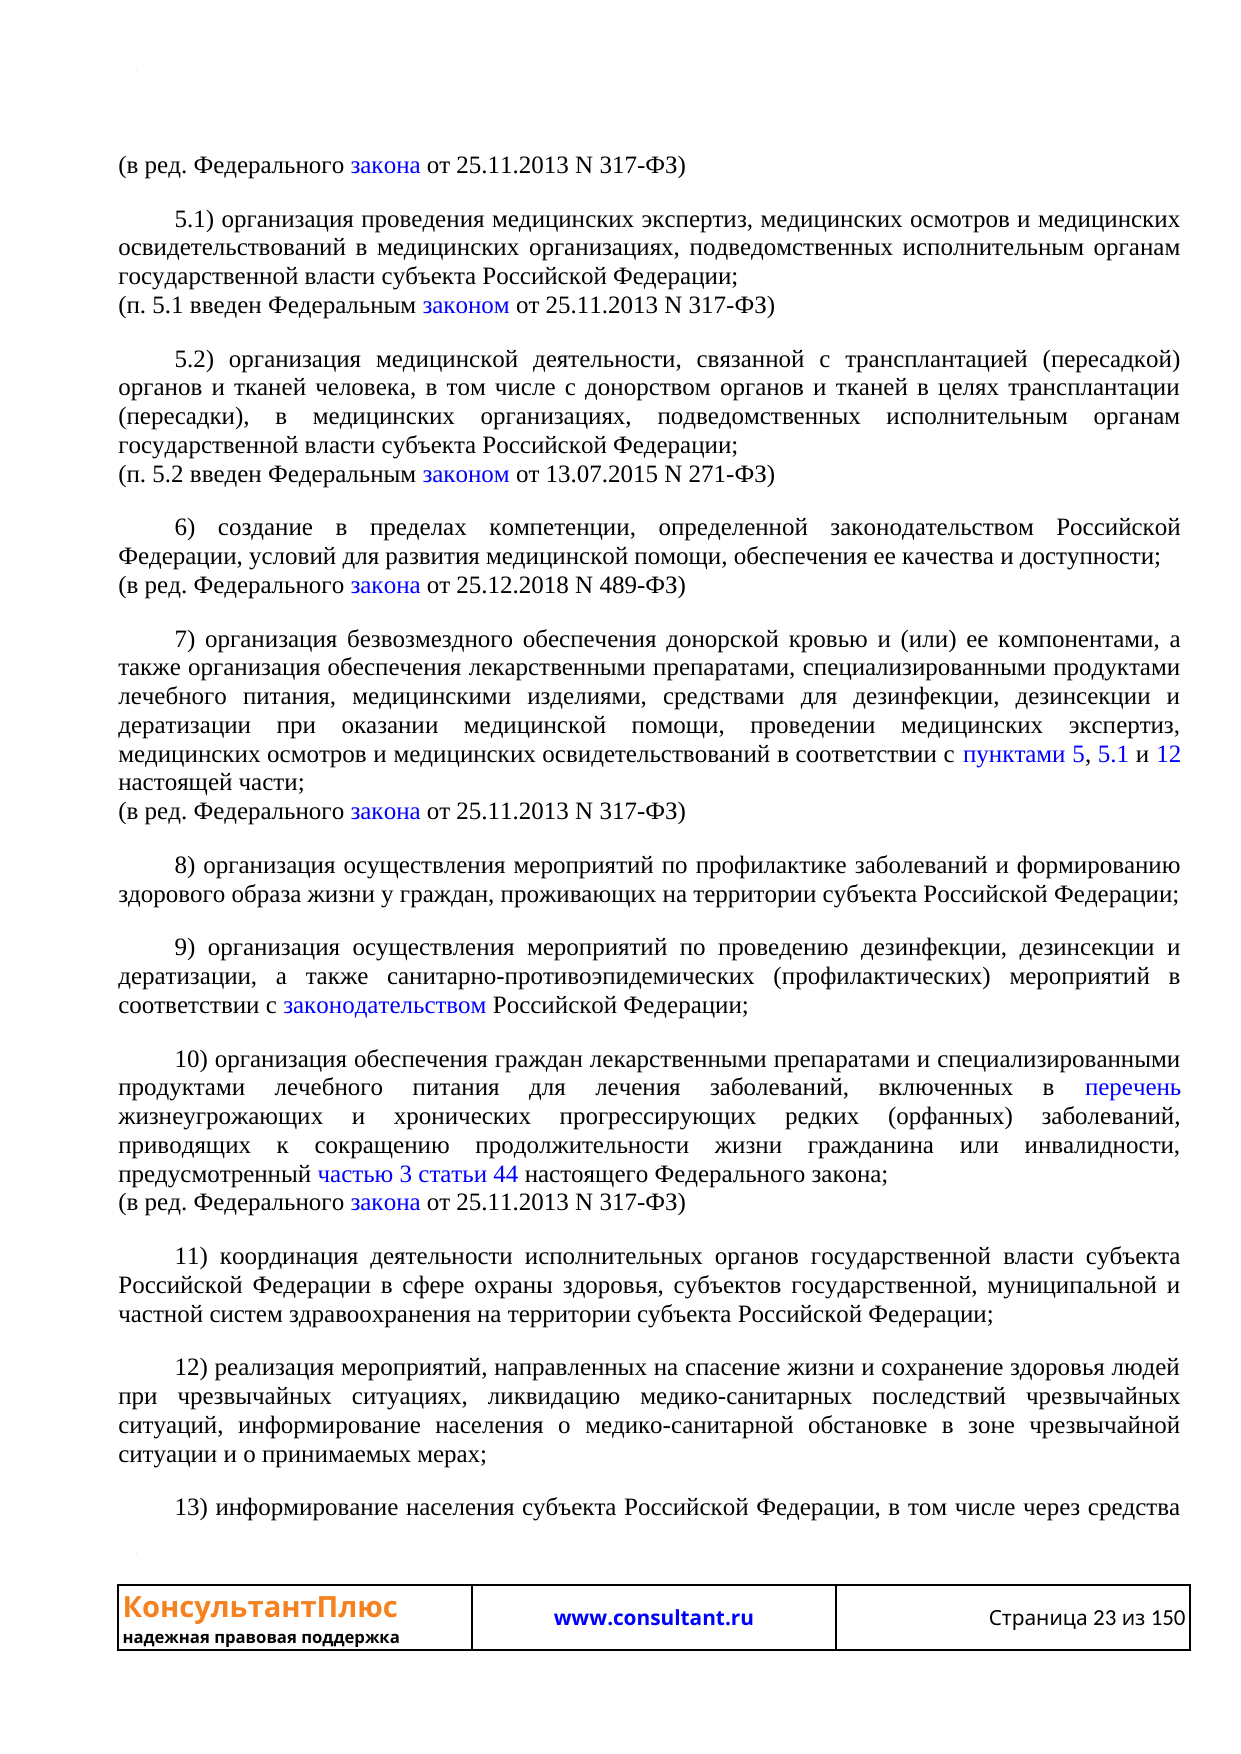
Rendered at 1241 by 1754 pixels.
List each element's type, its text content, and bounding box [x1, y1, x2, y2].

text 5.2) организация медицинской деятельности, связанной с трансплантацией (пересадкой) органов и тканей человека, в том числе с донорством органов и тканей в целях трансплантации (пересадки), в медицинских организациях, подведомственных исполнительным органам государственной власти субъекта Российской Федерации; [118, 344, 1181, 459]
text (в ред. Федерального закона от 25.12.2018 N 489-ФЗ) [118, 570, 1181, 599]
text 5.1) организация проведения медицинских экспертиз, медицинских осмотров и медицинских освидетельствований в медицинских организациях, подведомственных исполнительным органам государственной власти субъекта Российской Федерации; [118, 204, 1181, 290]
text 8) организация осуществления мероприятий по профилактике заболеваний и формированию здорового образа жизни у граждан, проживающих на территории субъекта Российской Федерации; [118, 850, 1181, 907]
text (в ред. Федерального закона от 25.11.2013 N 317-ФЗ) [118, 1187, 1181, 1216]
text 9) организация осуществления мероприятий по проведению дезинфекции, дезинсекции и дератизации, а также санитарно-противоэпидемических (профилактических) мероприятий в соответствии с законодательством Российской Федерации; [118, 932, 1181, 1019]
text (в ред. Федерального закона от 25.11.2013 N 317-ФЗ) [118, 796, 1181, 825]
text 7) организация безвозмездного обеспечения донорской кровью и (или) ее компонентами, а также организация обеспечения лекарственными препаратами, специализированными продуктами лечебного питания, медицинскими изделиями, средствами для дезинфекции, дезинсекции и дератизации при оказании медицинской помощи, проведении медицинских экспертиз, медицинских осмотров и медицинских освидетельствований в соответствии с пунктами 5, 5.1 и 12 настоящей части; [118, 624, 1181, 796]
text 11) координация деятельности исполнительных органов государственной власти субъекта Российской Федерации в сфере охраны здоровья, субъектов государственной, муниципальной и частной систем здравоохранения на территории субъекта Российской Федерации; [118, 1241, 1181, 1327]
text 13) информирование населения субъекта Российской Федерации, в том числе через средства [118, 1492, 1181, 1521]
text (в ред. Федерального закона от 25.11.2013 N 317-ФЗ) [118, 150, 1181, 179]
text (п. 5.2 введен Федеральным законом от 13.07.2015 N 271-ФЗ) [118, 459, 1181, 487]
text 12) реализация мероприятий, направленных на спасение жизни и сохранение здоровья людей при чрезвычайных ситуациях, ликвидацию медико-санитарных последствий чрезвычайных ситуаций, информирование населения о медико-санитарной обстановке в зоне чрезвычайной ситуации и о принимаемых мерах; [118, 1352, 1181, 1467]
text (п. 5.1 введен Федеральным законом от 25.11.2013 N 317-ФЗ) [118, 290, 1181, 319]
text 10) организация обеспечения граждан лекарственными препаратами и специализированными продуктами лечебного питания для лечения заболеваний, включенных в перечень жизнеугрожающих и хронических прогрессирующих редких (орфанных) заболеваний, приводящих к сокращению продолжительности жизни гражданина или инвалидности, предусмотренный частью 3 статьи 44 настоящего Федерального закона; [118, 1044, 1181, 1187]
text 6) создание в пределах компетенции, определенной законодательством Российской Федерации, условий для развития медицинской помощи, обеспечения ее качества и доступности; [118, 512, 1181, 570]
